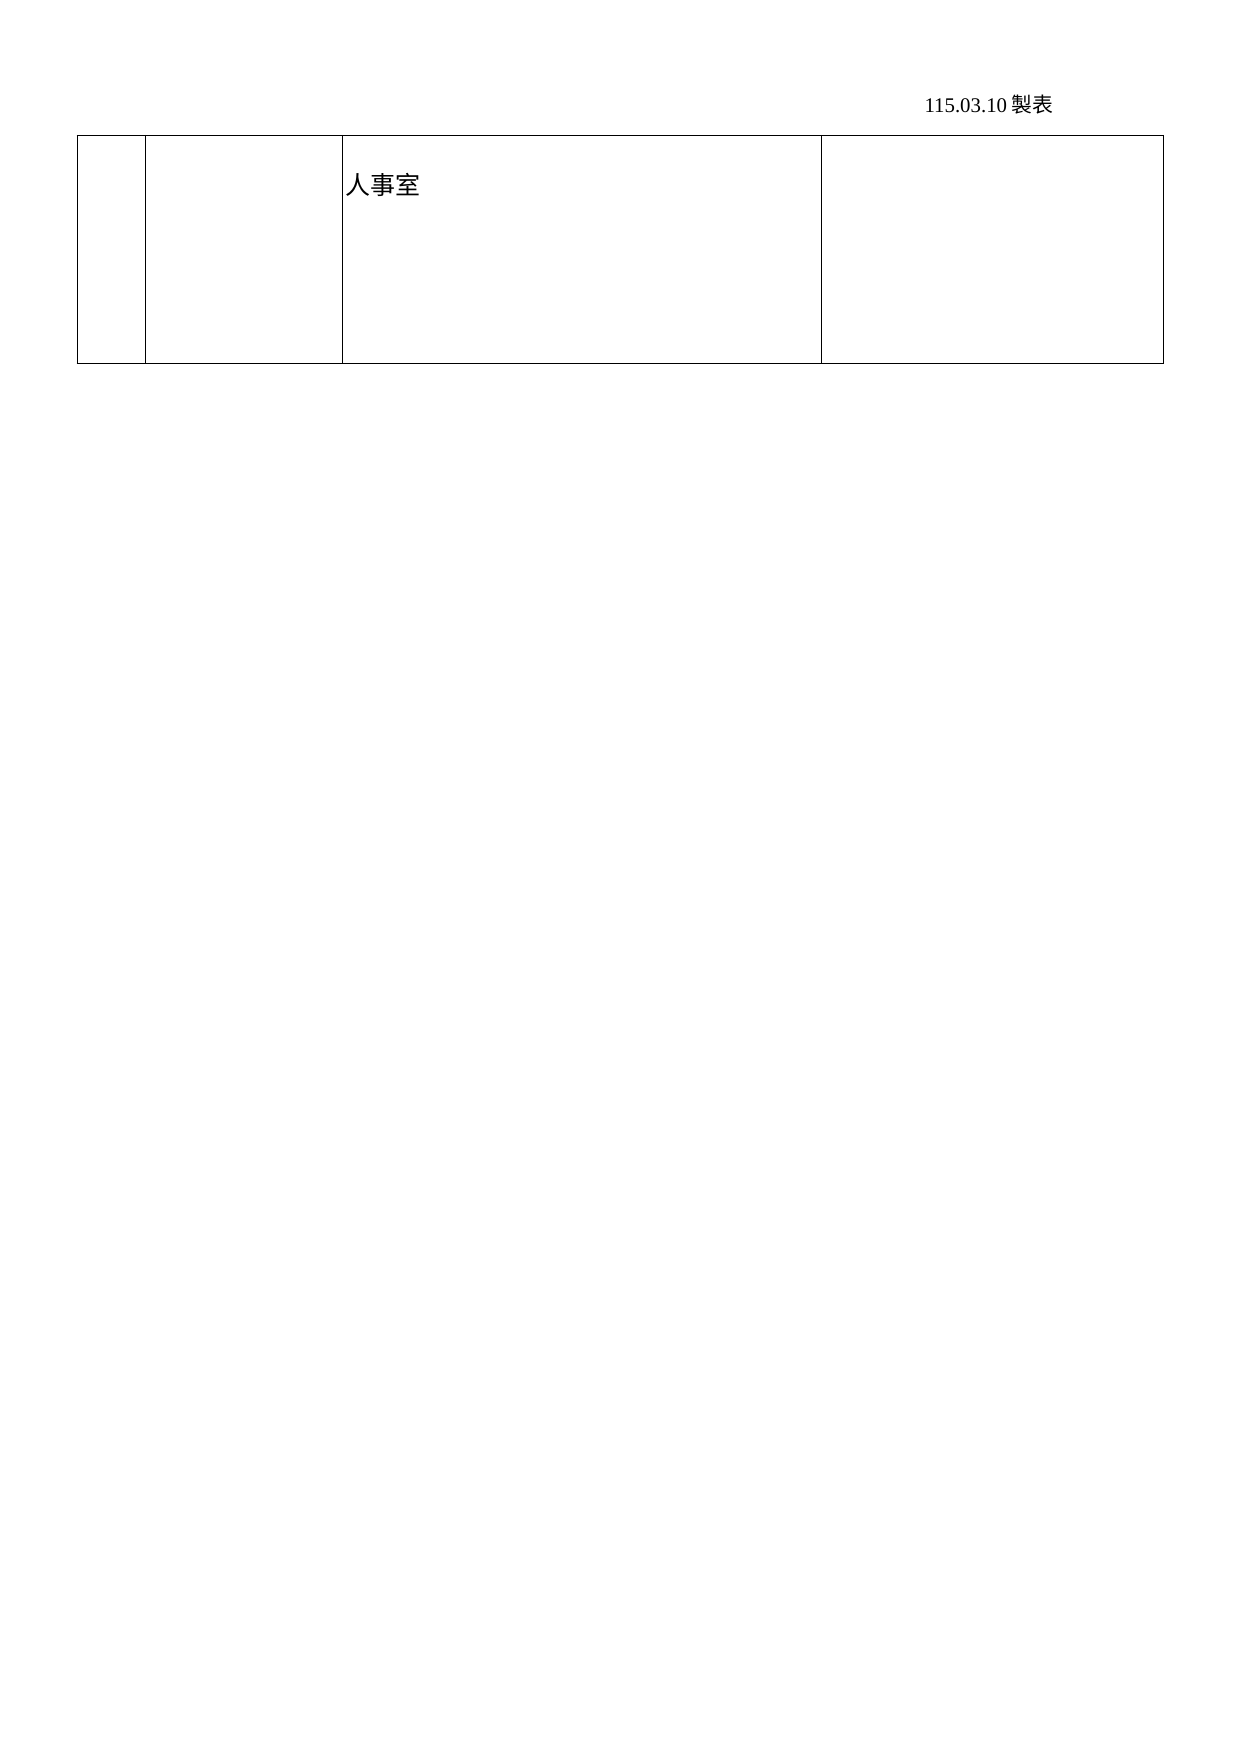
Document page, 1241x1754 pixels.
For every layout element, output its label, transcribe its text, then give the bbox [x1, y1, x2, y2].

table_cell 人事室 [343, 136, 821, 362]
table_cell [78, 136, 145, 362]
table_cell [822, 136, 1163, 362]
table_cell [146, 136, 342, 362]
